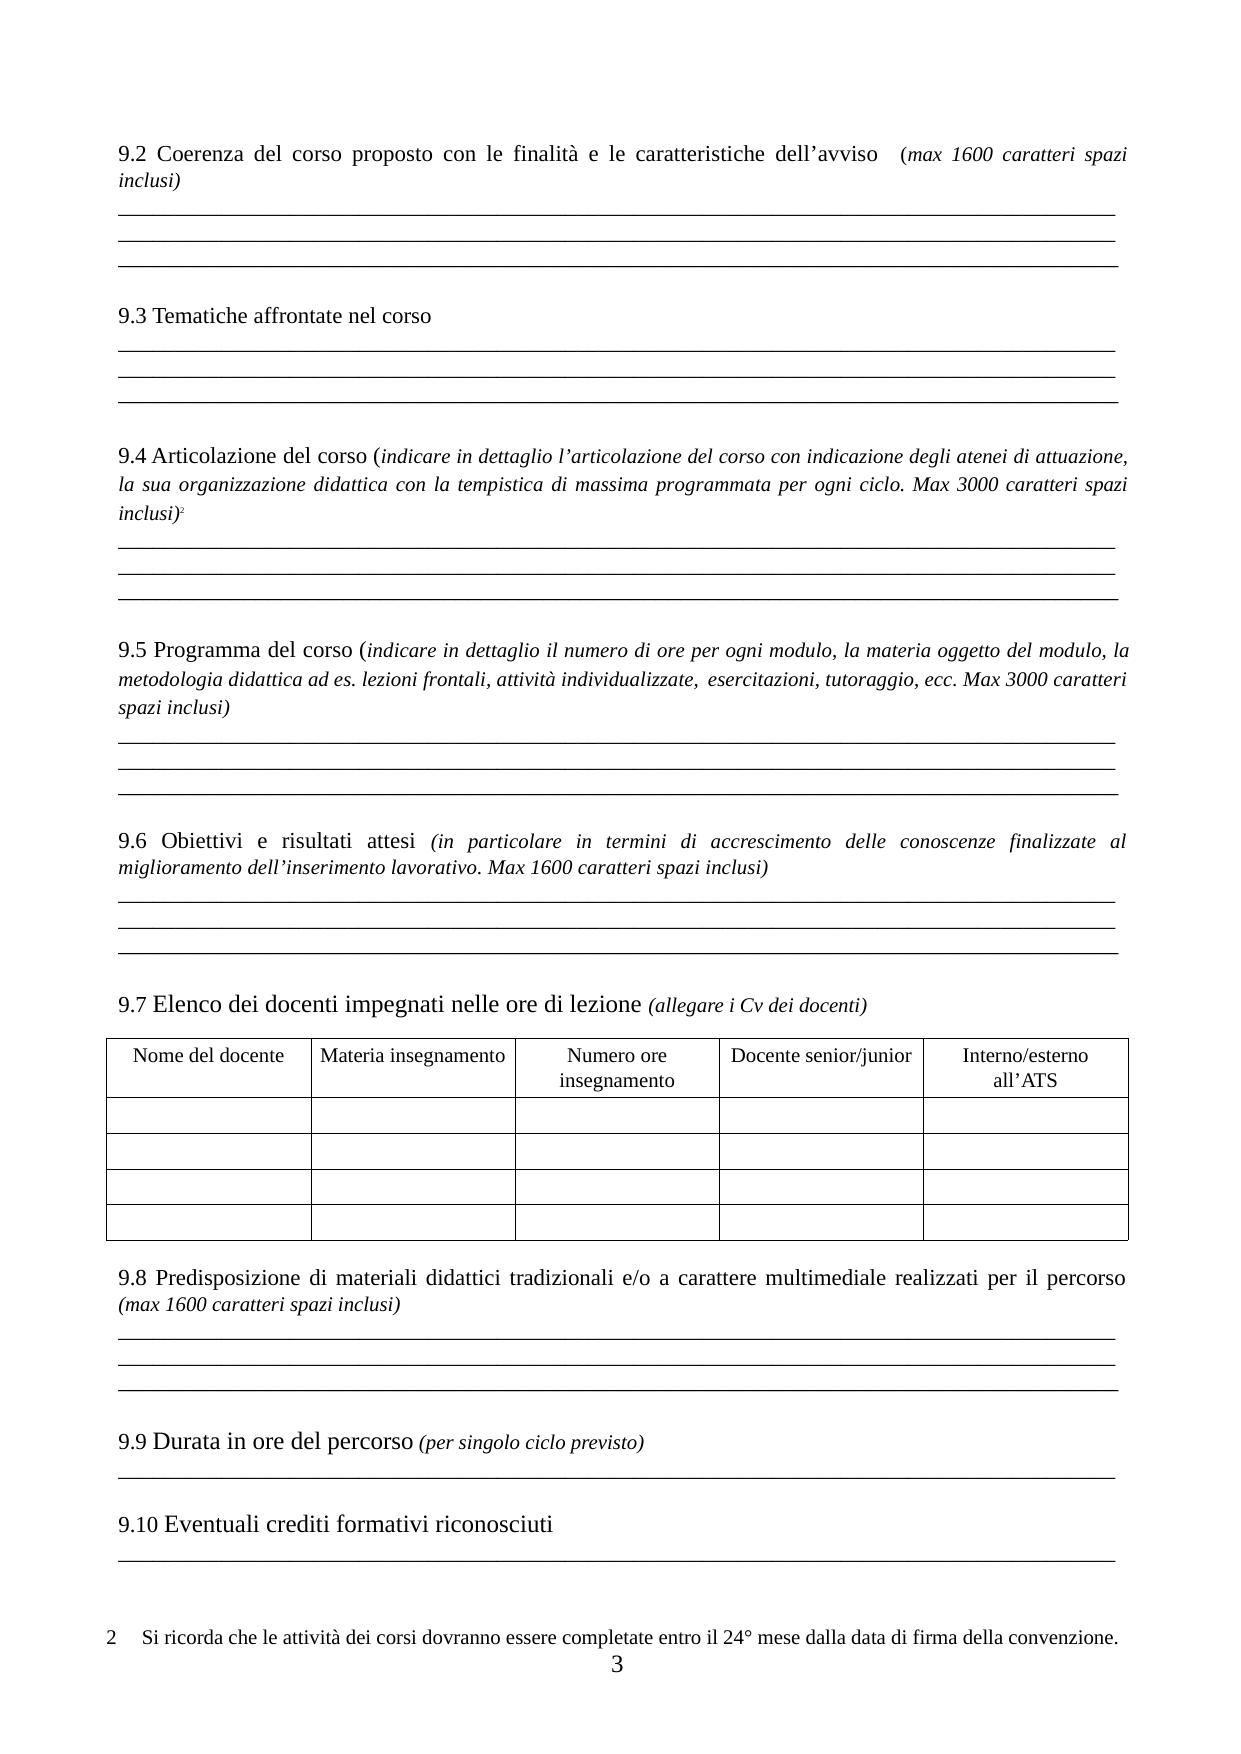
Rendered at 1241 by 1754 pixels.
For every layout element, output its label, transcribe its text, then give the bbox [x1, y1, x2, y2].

table_cell [924, 1134, 1128, 1168]
table_cell [312, 1098, 515, 1133]
table_header Docente senior/junior [720, 1039, 923, 1097]
text Si ricorda che le attività dei corsi dovranno essere completate entro il 24° mese dalla data di firma della convenzione. [106, 1625, 1128, 1649]
table_cell [107, 1134, 311, 1168]
text _______________________________________________________________________________________ [118, 719, 1130, 745]
text _______________________________________________________________________________________ [118, 1454, 1130, 1480]
text _______________________________________________________________________________________ [118, 878, 1130, 904]
text 9.3 Tematiche affrontate nel corso [118, 302, 1130, 328]
text ________________________________________________________________________________ [118, 380, 1130, 406]
text 9.5 Programma del corso (indicare in dettaglio il numero di ore per ogni modulo, la materia oggetto del modulo, la metodologia didattica ad es. lezioni frontali, attività individualizzate, esercitazioni, tutoraggio, ecc. Max 3000 caratteri spazi inclusi) [118, 634, 1130, 719]
table_header Materia insegnamento [312, 1039, 515, 1097]
text 9.7 Elenco dei docenti impegnati nelle ore di lezione (allegare i Cv dei docenti) [118, 988, 1128, 1017]
table_cell [924, 1205, 1128, 1240]
table_cell [107, 1205, 311, 1240]
table_cell [516, 1170, 719, 1204]
text _______________________________________________________________________________________ [118, 1316, 1130, 1342]
table_header Interno/esterno all’ATS [924, 1039, 1128, 1097]
text _______________________________________________________________________________________ [118, 525, 1130, 551]
table_cell [720, 1170, 923, 1204]
text ________________________________________________________________________________ [118, 1368, 1130, 1394]
table_cell [720, 1098, 923, 1133]
table_cell [312, 1170, 515, 1204]
text 9.4 Articolazione del corso (indicare in dettaglio l’articolazione del corso con indicazione degli atenei di attuazione, la sua organizzazione didattica con la tempistica di massima programmata per ogni ciclo. Max 3000 caratteri spazi inclusi) [118, 439, 1130, 525]
table_cell [516, 1098, 719, 1133]
text _______________________________________________________________________________________ [118, 745, 1130, 771]
table_cell [516, 1205, 719, 1240]
text _______________________________________________________________________________________ [118, 1342, 1130, 1368]
table_cell [720, 1134, 923, 1168]
text _______________________________________________________________________________________ [118, 1537, 1130, 1563]
table_cell [924, 1098, 1128, 1133]
text _______________________________________________________________________________________ [118, 191, 1130, 217]
text _______________________________________________________________________________________ [118, 551, 1130, 577]
text 9.8 Predisposizione di materiali didattici tradizionali e/o a carattere multimediale realizzati per il percorso (max 1600 caratteri spazi inclusi) [118, 1264, 1128, 1316]
table_cell [312, 1205, 515, 1240]
table_cell [720, 1205, 923, 1240]
text ________________________________________________________________________________ [118, 243, 1130, 269]
text ________________________________________________________________________________ [118, 930, 1130, 956]
table_cell [516, 1134, 719, 1168]
text 9.9 Durata in ore del percorso (per singolo ciclo previsto) [118, 1426, 1128, 1454]
text 9.6 Obiettivi e risultati attesi (in particolare in termini di accrescimento delle conoscenze finalizzate al miglioramento dell’inserimento lavorativo. Max 1600 caratteri spazi inclusi) [118, 827, 1130, 878]
text _______________________________________________________________________________________ [118, 328, 1130, 354]
table_cell [312, 1134, 515, 1168]
table_header Nome del docente [107, 1039, 311, 1097]
table_cell [107, 1098, 311, 1133]
text _______________________________________________________________________________________ [118, 217, 1130, 243]
table_header Numero ore insegnamento [516, 1039, 719, 1097]
text ________________________________________________________________________________ [118, 577, 1130, 603]
text _______________________________________________________________________________________ [118, 904, 1130, 930]
table_cell [107, 1170, 311, 1204]
text 9.2 Coerenza del corso proposto con le finalità e le caratteristiche dell’avviso (max 1600 caratteri spazi inclusi) [118, 139, 1130, 191]
table_cell [924, 1170, 1128, 1204]
text 9.10 Eventuali crediti formativi riconosciuti [118, 1509, 1128, 1537]
text ________________________________________________________________________________ [118, 771, 1130, 797]
text _______________________________________________________________________________________ [118, 354, 1130, 380]
